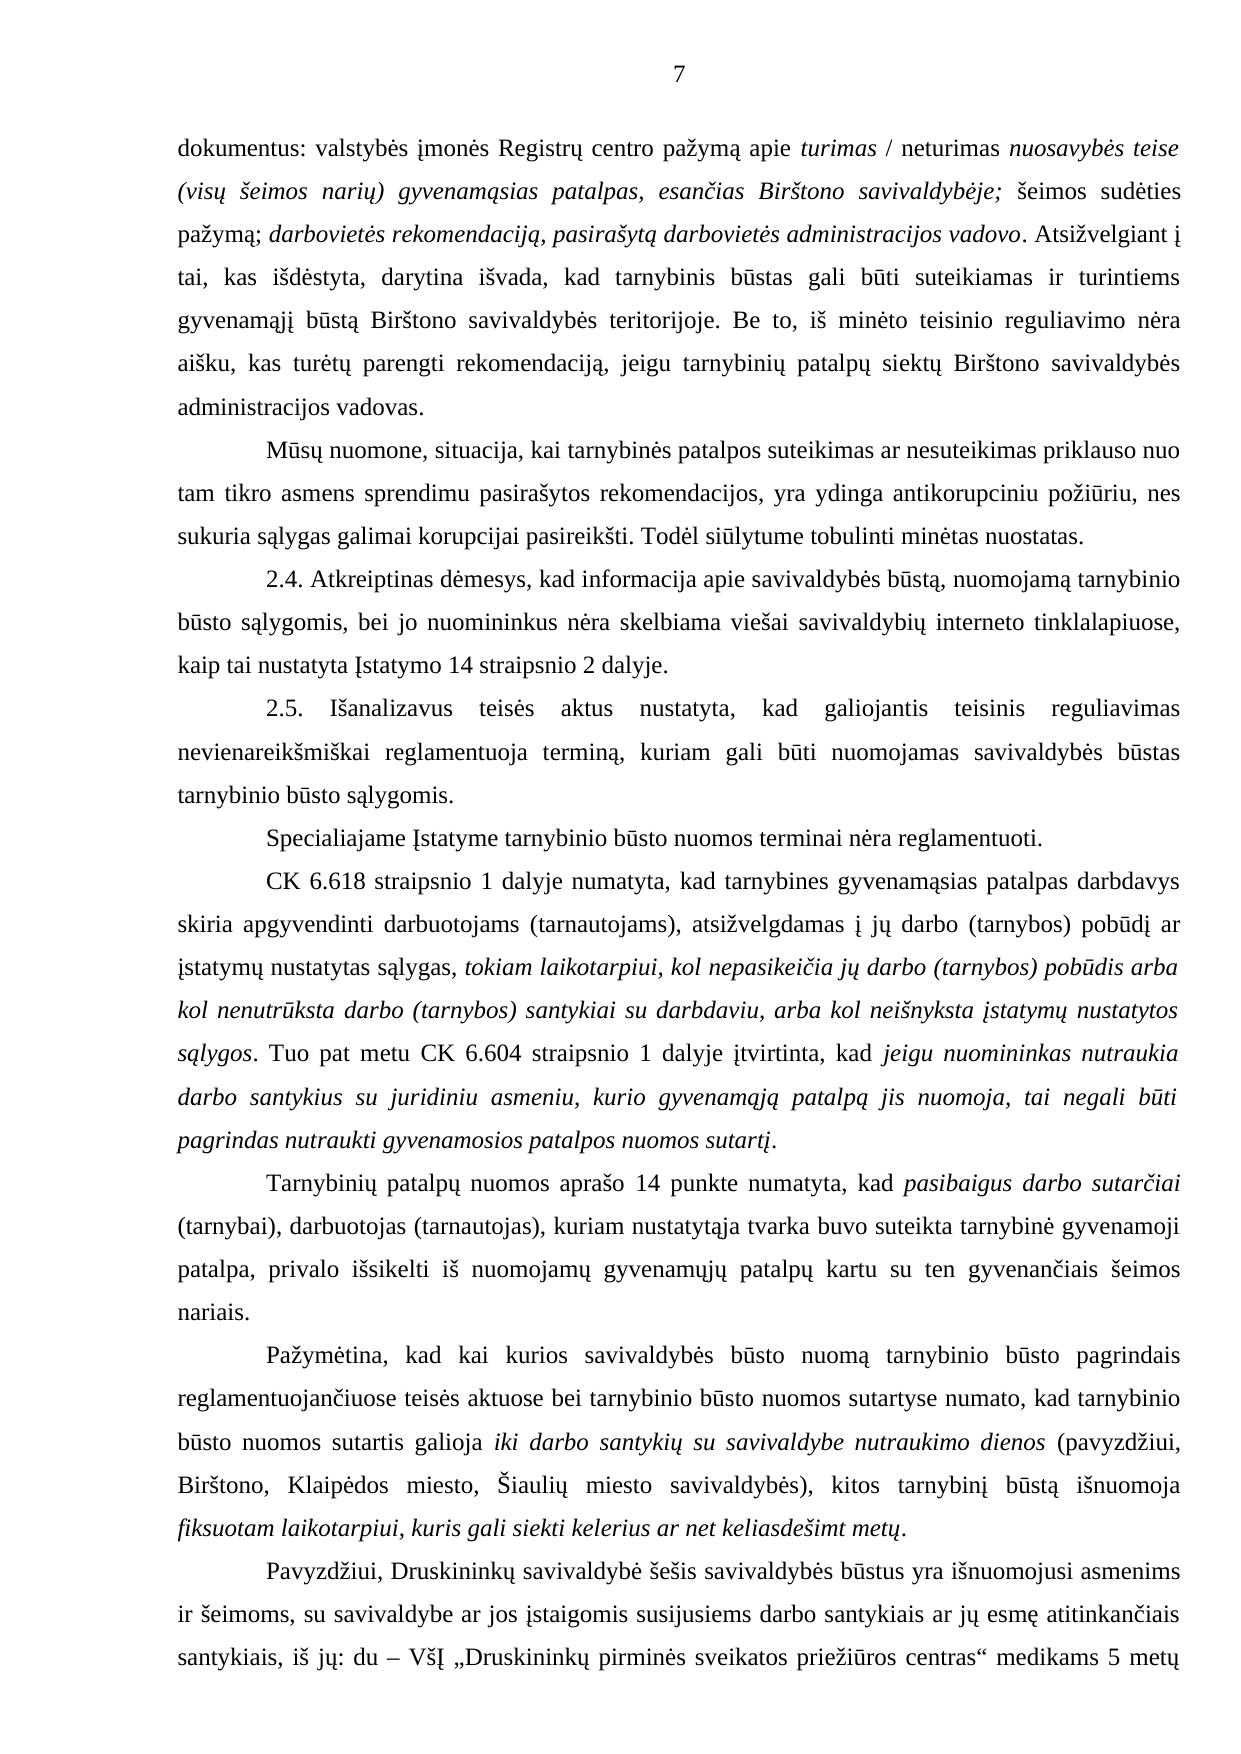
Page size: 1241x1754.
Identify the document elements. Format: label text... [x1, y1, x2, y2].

text Pavyzdžiui, Druskininkų savivaldybė šešis savivaldybės būstus yra išnuomojusi asmenims ir šeimoms, su savivaldybe ar jos įstaigomis susijusiems darbo santykiais ar jų esmę atitinkančiais santykiais, iš jų: du – VšĮ „Druskininkų pirminės sveikatos priežiūros centras“ medikams 5 metų [177, 1556, 1181, 1671]
text Pažymėtina, kad kai kurios savivaldybės būsto nuomą tarnybinio būsto pagrindais reglamentuojančiuose teisės aktuose bei tarnybinio būsto nuomos sutartyse numato, kad tarnybinio būsto nuomos sutartis galioja iki darbo santykių su savivaldybe nutraukimo dienos (pavyzdžiui, Birštono, Klaipėdos miesto, Šiaulių miesto savivaldybės), kitos tarnybinį būstą išnuomoja fiksuotam laikotarpiui, kuris gali siekti kelerius ar net keliasdešimt metų. [177, 1340, 1181, 1542]
text dokumentus: valstybės įmonės Registrų centro pažymą apie turimas / neturimas nuosavybės teise (visų šeimos narių) gyvenamąsias patalpas, esančias Birštono savivaldybėje; šeimos sudėties pažymą; darbovietės rekomendaciją, pasirašytą darbovietės administracijos vadovo. Atsižvelgiant į tai, kas išdėstyta, darytina išvada, kad tarnybinis būstas gali būti suteikiamas ir turintiems gyvenamąjį būstą Birštono savivaldybės teritorijoje. Be to, iš minėto teisinio reguliavimo nėra aišku, kas turėtų parengti rekomendaciją, jeigu tarnybinių patalpų siektų Birštono savivaldybės administracijos vadovas. [177, 133, 1181, 420]
text Mūsų nuomone, situacija, kai tarnybinės patalpos suteikimas ar nesuteikimas priklauso nuo tam tikro asmens sprendimu pasirašytos rekomendacijos, yra ydinga antikorupciniu požiūriu, nes sukuria sąlygas galimai korupcijai pasireikšti. Todėl siūlytume tobulinti minėtas nuostatas. [177, 435, 1181, 550]
text CK 6.618 straipsnio 1 dalyje numatyta, kad tarnybines gyvenamąsias patalpas darbdavys skiria apgyvendinti darbuotojams (tarnautojams), atsižvelgdamas į jų darbo (tarnybos) pobūdį ar įstatymų nustatytas sąlygas, tokiam laikotarpiui, kol nepasikeičia jų darbo (tarnybos) pobūdis arba kol nenutrūksta darbo (tarnybos) santykiai su darbdaviu, arba kol neišnyksta įstatymų nustatytos sąlygos. Tuo pat metu CK 6.604 straipsnio 1 dalyje įtvirtinta, kad jeigu nuomininkas nutraukia darbo santykius su juridiniu asmeniu, kurio gyvenamąją patalpą jis nuomoja, tai negali būti pagrindas nutraukti gyvenamosios patalpos nuomos sutartį. [177, 866, 1181, 1153]
text Tarnybinių patalpų nuomos aprašo 14 punkte numatyta, kad pasibaigus darbo sutarčiai (tarnybai), darbuotojas (tarnautojas), kuriam nustatytąja tvarka buvo suteikta tarnybinė gyvenamoji patalpa, privalo išsikelti iš nuomojamų gyvenamųjų patalpų kartu su ten gyvenančiais šeimos nariais. [177, 1168, 1181, 1326]
text Specialiajame Įstatyme tarnybinio būsto nuomos terminai nėra reglamentuoti. [177, 823, 1181, 852]
text 2.4. Atkreiptinas dėmesys, kad informacija apie savivaldybės būstą, nuomojamą tarnybinio būsto sąlygomis, bei jo nuomininkus nėra skelbiama viešai savivaldybių interneto tinklalapiuose, kaip tai nustatyta Įstatymo 14 straipsnio 2 dalyje. [177, 564, 1181, 679]
text 2.5. Išanalizavus teisės aktus nustatyta, kad galiojantis teisinis reguliavimas nevienareikšmiškai reglamentuoja terminą, kuriam gali būti nuomojamas savivaldybės būstas tarnybinio būsto sąlygomis. [177, 693, 1181, 808]
